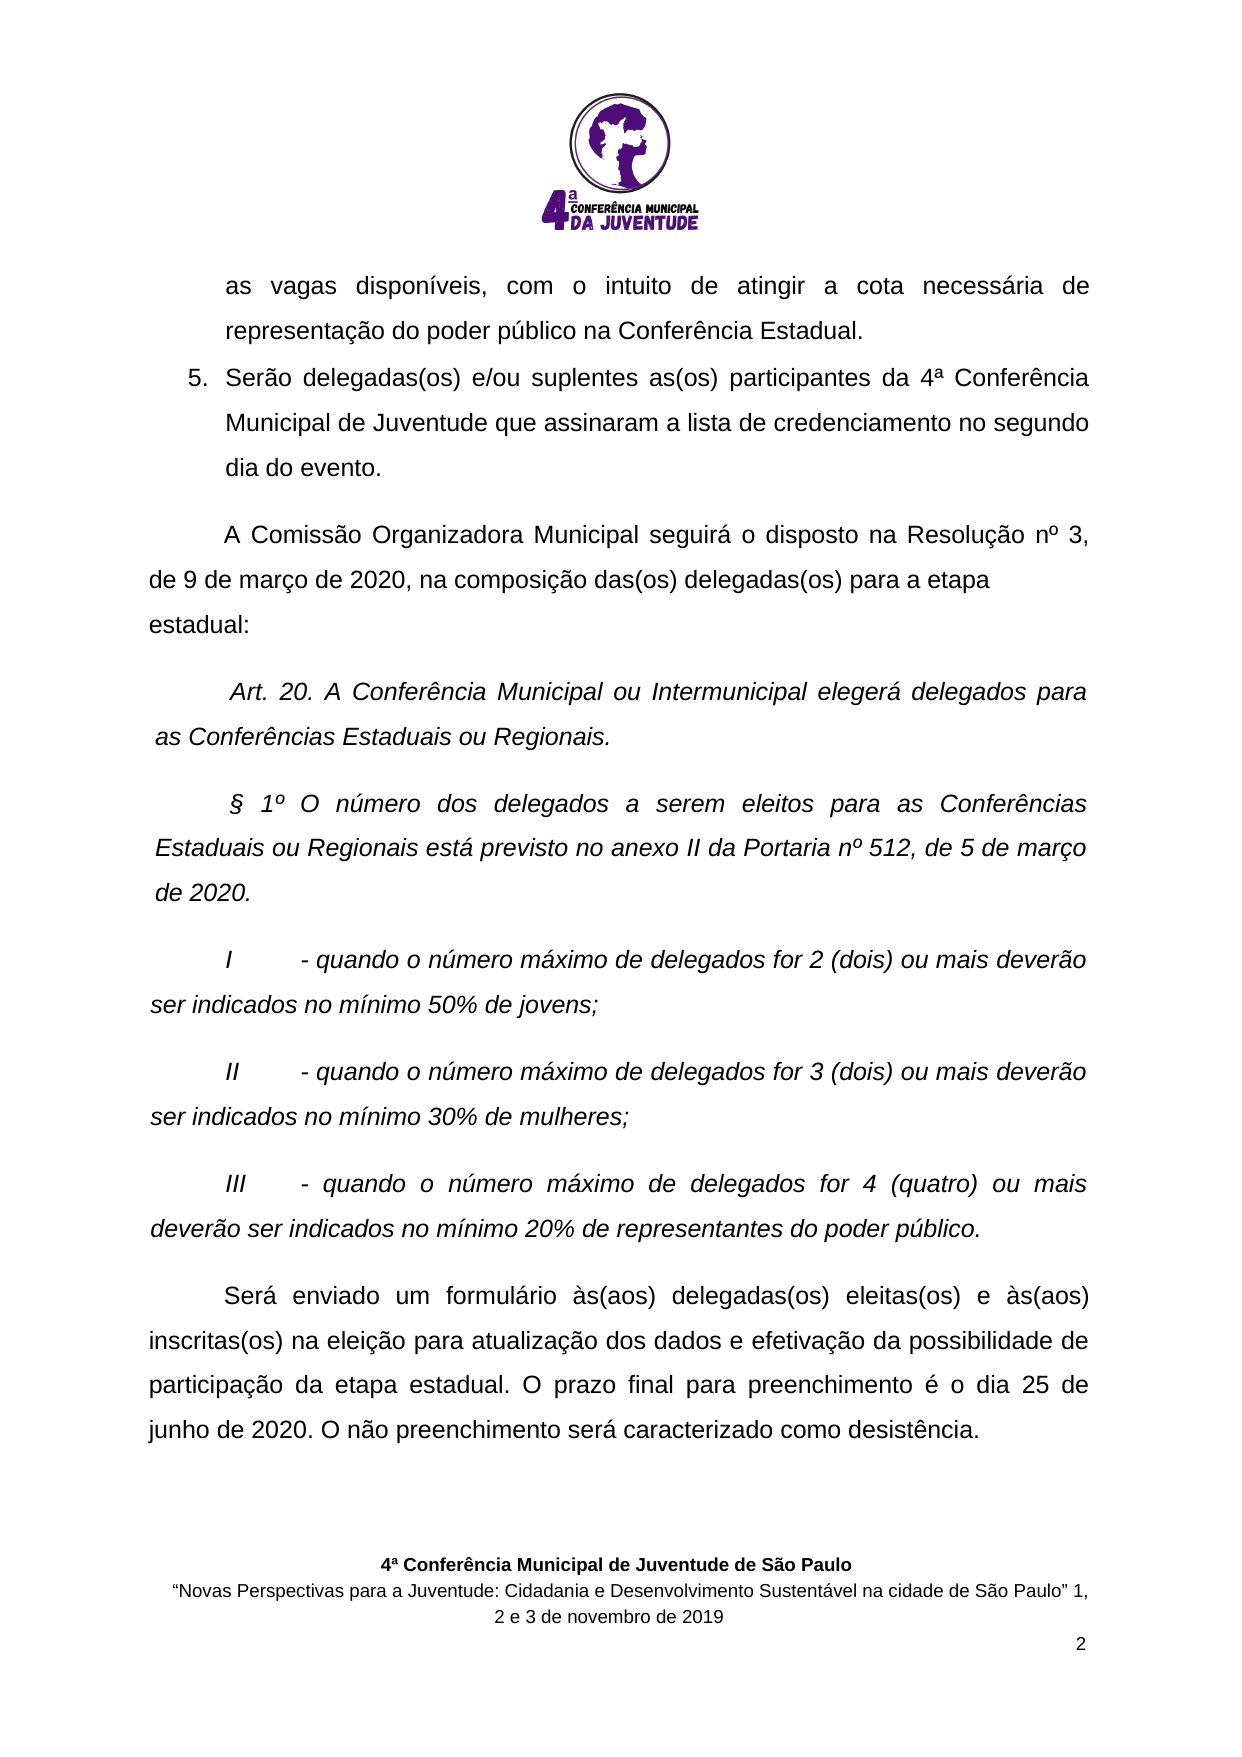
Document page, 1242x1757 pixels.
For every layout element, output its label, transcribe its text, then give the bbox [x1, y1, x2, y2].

list Serão delegadas(os) e/ou suplentes as(os) participantes da 4ª Conferência Municipal de Juventude que assinaram a lista de credenciamento no segundo dia do evento. [188, 363, 1091, 481]
list as vagas disponíveis, com o intuito de atingir a cota necessária de representação do poder público na Conferência Estadual. [188, 271, 1091, 344]
text Art. 20. A Conferência Municipal ou Intermunicipal elegerá delegados para as Conferências Estaduais ou Regionais. [155, 677, 1091, 750]
list - quando o número máximo de delegados for 2 (dois) ou mais deverão ser indicados no mínimo 50% de jovens; [150, 945, 1091, 1019]
text Será enviado um formulário às(aos) delegadas(os) eleitas(os) e às(aos) inscritas(os) na eleição para atualização dos dados e efetivação da possibilidade de participação da etapa estadual. O prazo final para preenchimento é o dia 25 de junho de 2020. O não preenchimento será caracterizado como desistência. [148, 1281, 1091, 1444]
text estadual: [148, 610, 1091, 639]
text § 1º O número dos delegados a serem eleitos para as Conferências Estaduais ou Regionais está previsto no anexo II da Portaria nº 512, de 5 de março de 2020. [155, 789, 1091, 907]
text A Comissão Organizadora Municipal seguirá o disposto na Resolução nº 3, de 9 de março de 2020, na composição das(os) delegadas(os) para a etapa [148, 520, 1091, 593]
list - quando o número máximo de delegados for 4 (quatro) ou mais deverão ser indicados no mínimo 20% de representantes do poder público. [150, 1169, 1091, 1243]
list - quando o número máximo de delegados for 3 (dois) ou mais deverão ser indicados no mínimo 30% de mulheres; [150, 1057, 1091, 1131]
